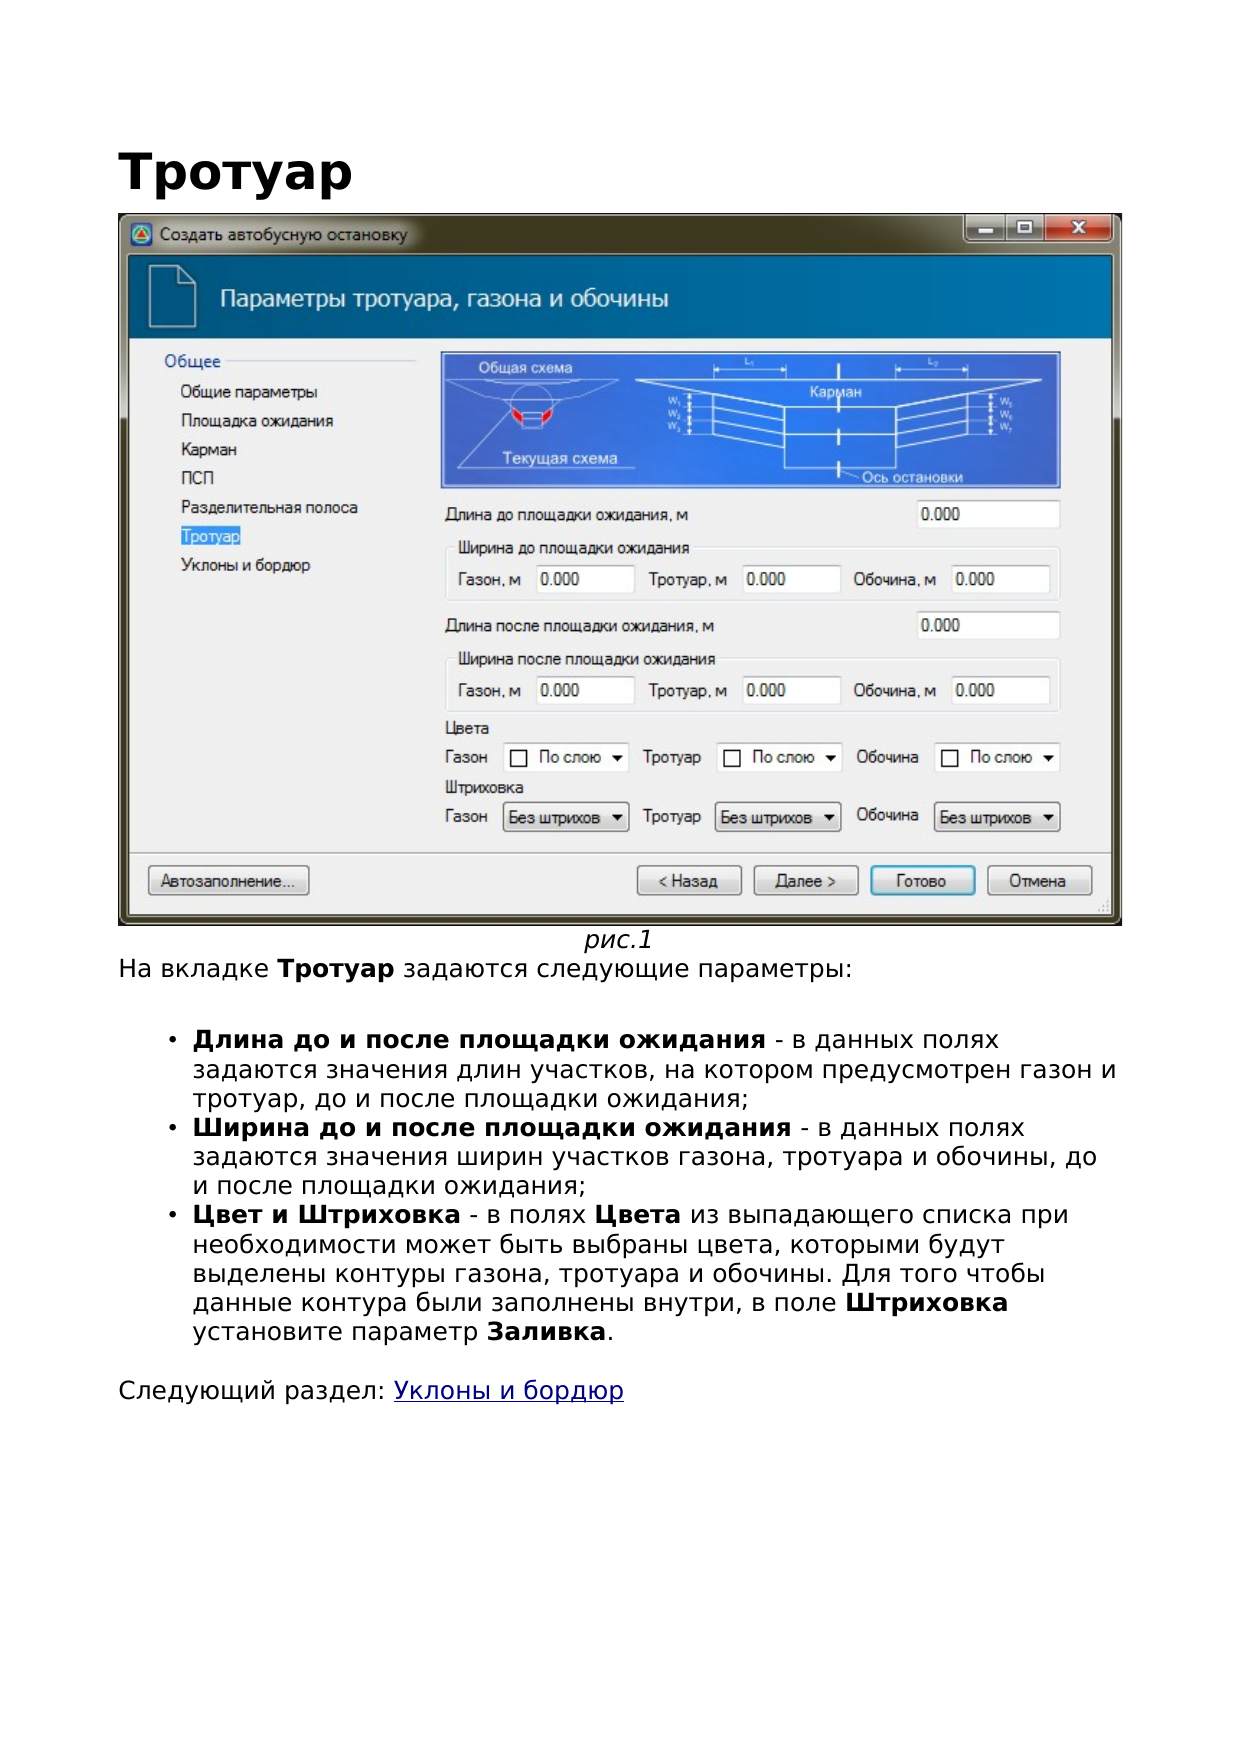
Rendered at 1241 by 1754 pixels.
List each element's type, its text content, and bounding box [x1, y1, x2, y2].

list Длина до и после площадки ожидания - в данных полях задаются значения длин участков, на котором предусмотрен газон и тротуар, до и после площадки ожидания; [177, 1026, 1122, 1113]
picture [118, 213, 1123, 926]
text Следующий раздел: Уклоны и бордюр [118, 1376, 1122, 1405]
text На вкладке Тротуар задаются следующие параметры: [118, 954, 1122, 984]
list Цвет и Штриховка - в полях Цвета из выпадающего списка при необходимости может быть выбраны цвета, которыми будут выделены контуры газона, тротуара и обочины. Для того чтобы данные контура были заполнены внутри, в поле Штриховка установите параметр Заливка. [177, 1201, 1122, 1346]
text рис.1 [118, 926, 1122, 954]
subtitle Тротуар [118, 143, 1122, 201]
list Ширина до и после площадки ожидания - в данных полях задаются значения ширин участков газона, тротуара и обочины, до и после площадки ожидания; [177, 1113, 1122, 1201]
